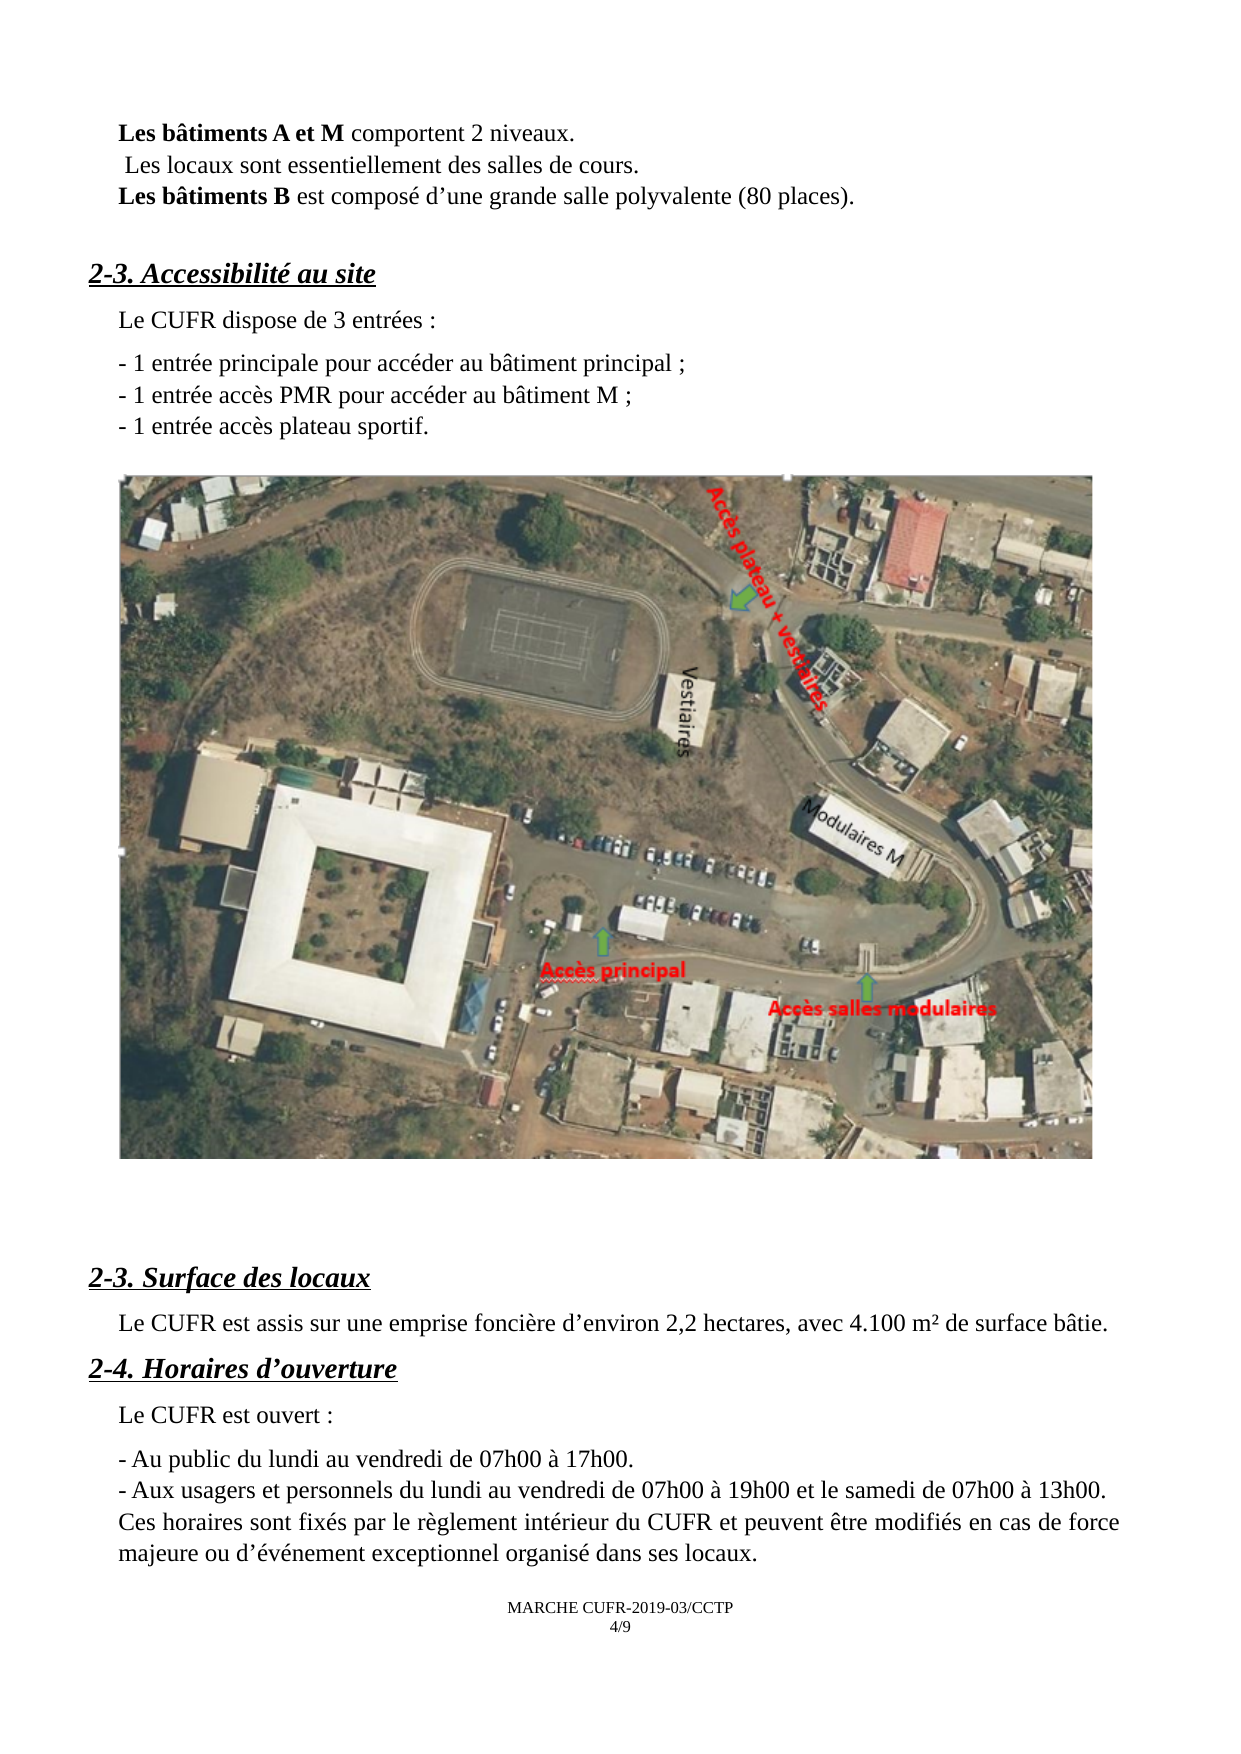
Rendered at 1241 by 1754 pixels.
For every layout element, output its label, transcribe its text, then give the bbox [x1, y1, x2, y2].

picture [118, 474, 1093, 1159]
text Le CUFR dispose de 3 entrées : [118, 305, 1122, 333]
text - Aux usagers et personnels du lundi au vendredi de 07h00 à 19h00 et le samedi de 07h00 à 13h00. [118, 1475, 1122, 1504]
text - 1 entrée principale pour accéder au bâtiment principal ; [118, 348, 1122, 377]
text Le CUFR est ouvert : [118, 1400, 1122, 1429]
text Les locaux sont essentiellement des salles de cours. [118, 150, 1122, 178]
text - 1 entrée accès PMR pour accéder au bâtiment M ; [118, 380, 1122, 408]
text Les bâtiments B est composé d’une grande salle polyvalente (80 places). [118, 181, 1122, 210]
subtitle 2-4. Horaires d’ouverture [89, 1352, 1122, 1385]
text Le CUFR est assis sur une emprise foncière d’environ 2,2 hectares, avec 4.100 m² de surface bâtie. [118, 1308, 1122, 1337]
text Les bâtiments A et M comportent 2 niveaux. [118, 118, 1122, 147]
text - 1 entrée accès plateau sportif. [118, 411, 1122, 440]
subtitle 2-3. Surface des locaux [89, 1260, 1122, 1293]
subtitle 2-3. Accessibilité au site [89, 256, 1122, 290]
text Ces horaires sont fixés par le règlement intérieur du CUFR et peuvent être modifiés en cas de force majeure ou d’événement exceptionnel organisé dans ses locaux. [118, 1507, 1122, 1567]
text - Au public du lundi au vendredi de 07h00 à 17h00. [118, 1444, 1122, 1472]
